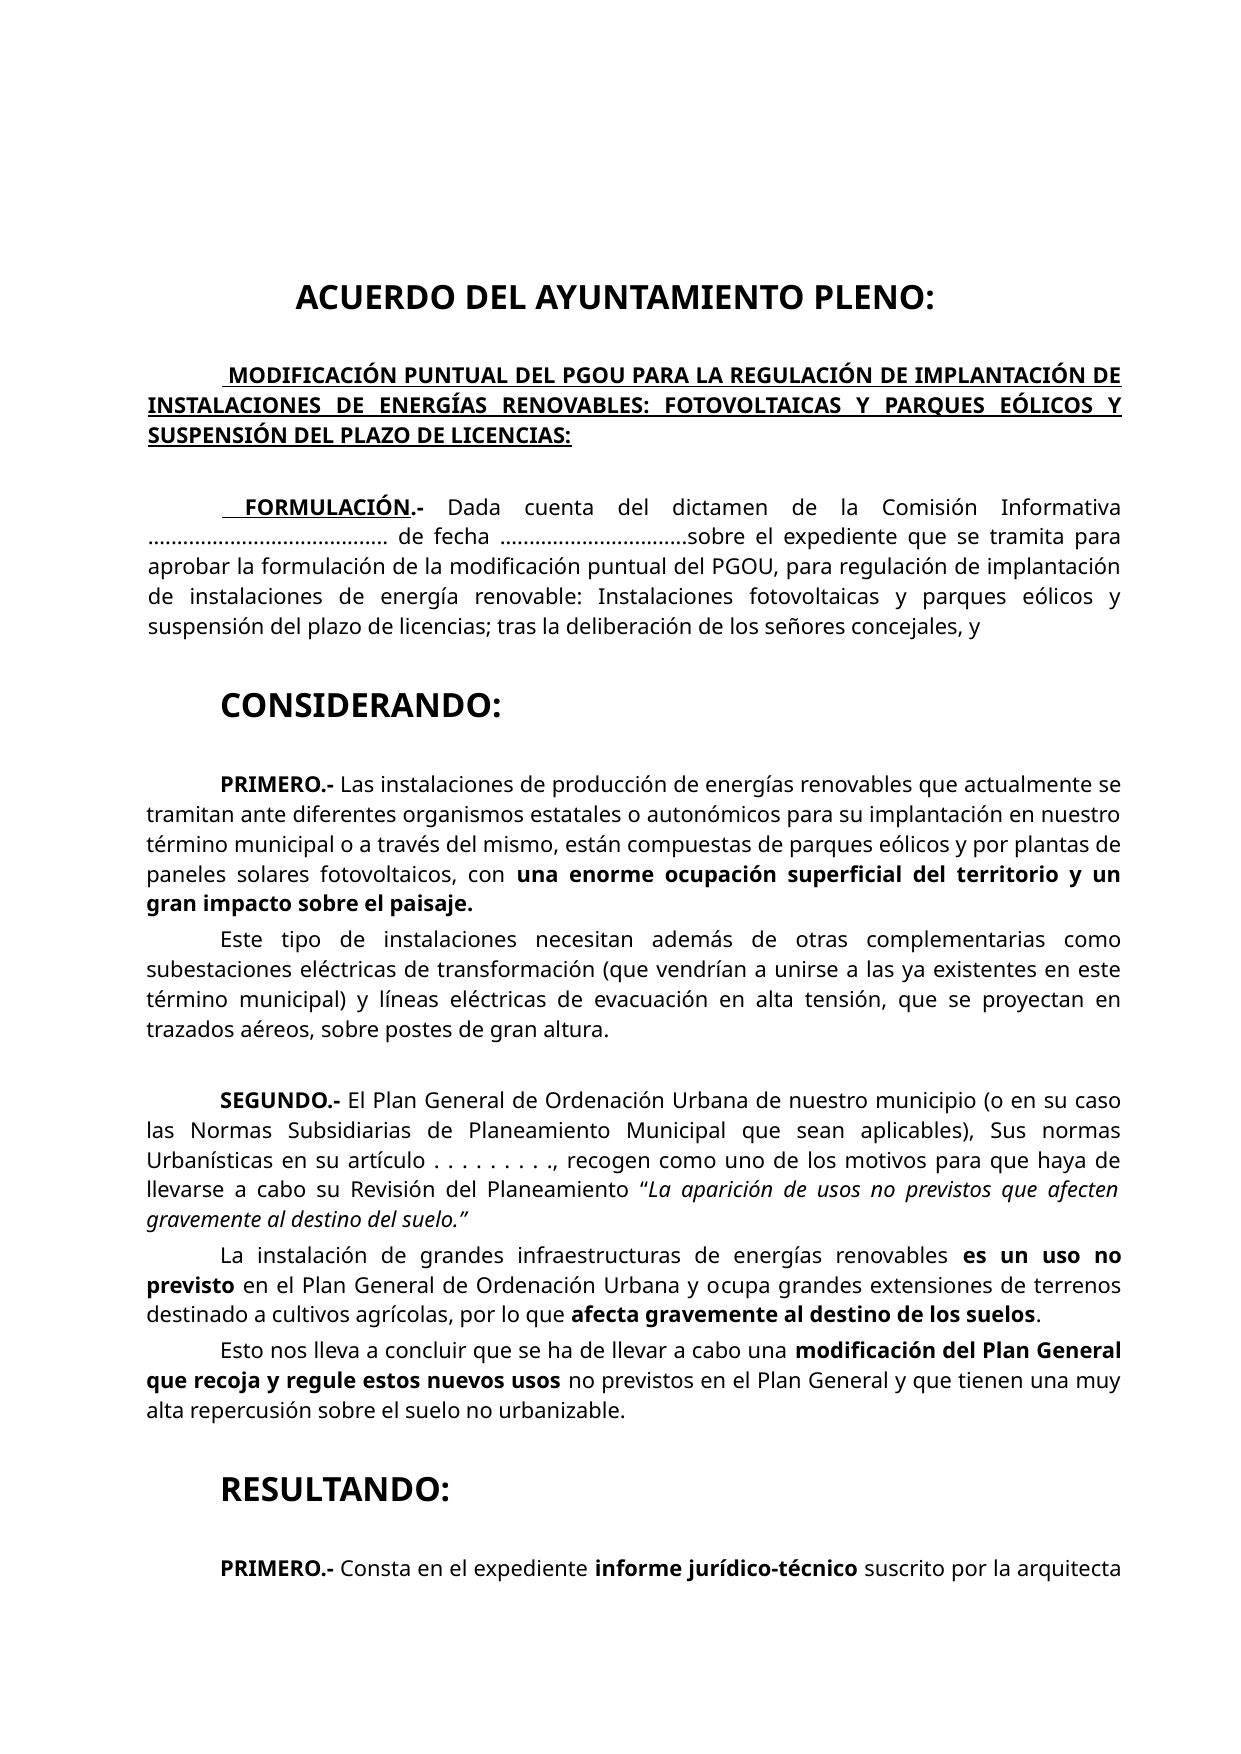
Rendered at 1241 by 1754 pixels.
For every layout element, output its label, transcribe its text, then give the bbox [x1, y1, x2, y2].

text SEGUNDO.- El Plan General de Ordenación Urbana de nuestro municipio (o en su caso las Normas Subsidiarias de Planeamiento Municipal que sean aplicables), Sus normas Urbanísticas en su artículo . . . . . . . . ., recogen como uno de los motivos para que haya de llevarse a cabo su Revisión del Planeamiento “La aparición de usos no previstos que afecten gravemente al destino del suelo.” [146, 1085, 1122, 1234]
text RESULTANDO: [146, 1466, 1122, 1512]
text FORMULACIÓN.- Dada cuenta del dictamen de la Comisión Informativa …...................................... de fecha ….............................sobre el expediente que se tramita para aprobar la formulación de la modificación puntual del PGOU, para regulación de implantación de instalaciones de energía renovable: Instalaciones fotovoltaicas y parques eólicos y suspensión del plazo de licencias; tras la deliberación de los señores concejales, y [148, 492, 1122, 641]
text Esto nos lleva a concluir que se ha de llevar a cabo una modificación del Plan General que recoja y regule estos nuevos usos no previstos en el Plan General y que tienen una muy alta repercusión sobre el suelo no urbanizable. [146, 1335, 1122, 1424]
text SUSPENSIÓN DEL PLAZO DE LICENCIAS: [148, 417, 1122, 450]
text PRIMERO.- Las instalaciones de producción de energías renovables que actualmente se tramitan ante diferentes organismos estatales o autonómicos para su implantación en nuestro término municipal o a través del mismo, están compuestas de parques eólicos y por plantas de paneles solares fotovoltaicos, con una enorme ocupación superficial del territorio y un gran impacto sobre el paisaje. [146, 769, 1122, 918]
text PRIMERO.- Consta en el expediente informe jurídico-técnico suscrito por la arquitecta [146, 1553, 1122, 1583]
text La instalación de grandes infraestructuras de energías renovables es un uso no previsto en el Plan General de Ordenación Urbana y ocupa grandes extensiones de terrenos destinado a cultivos agrícolas, por lo que afecta gravemente al destino de los suelos. [146, 1240, 1122, 1329]
text ACUERDO DEL AYUNTAMIENTO PLENO: [148, 273, 1122, 319]
text MODIFICACIÓN PUNTUAL DEL PGOU PARA LA REGULACIÓN DE IMPLANTACIÓN DE INSTALACIONES DE ENERGÍAS RENOVABLES: FOTOVOLTAICAS Y PARQUES EÓLICOS Y [148, 361, 1122, 415]
text Este tipo de instalaciones necesitan además de otras complementarias como subestaciones eléctricas de transformación (que vendrían a unirse a las ya existentes en este término municipal) y líneas eléctricas de evacuación en alta tensión, que se proyectan en trazados aéreos, sobre postes de gran altura. [146, 924, 1122, 1043]
text CONSIDERANDO: [146, 682, 1122, 728]
